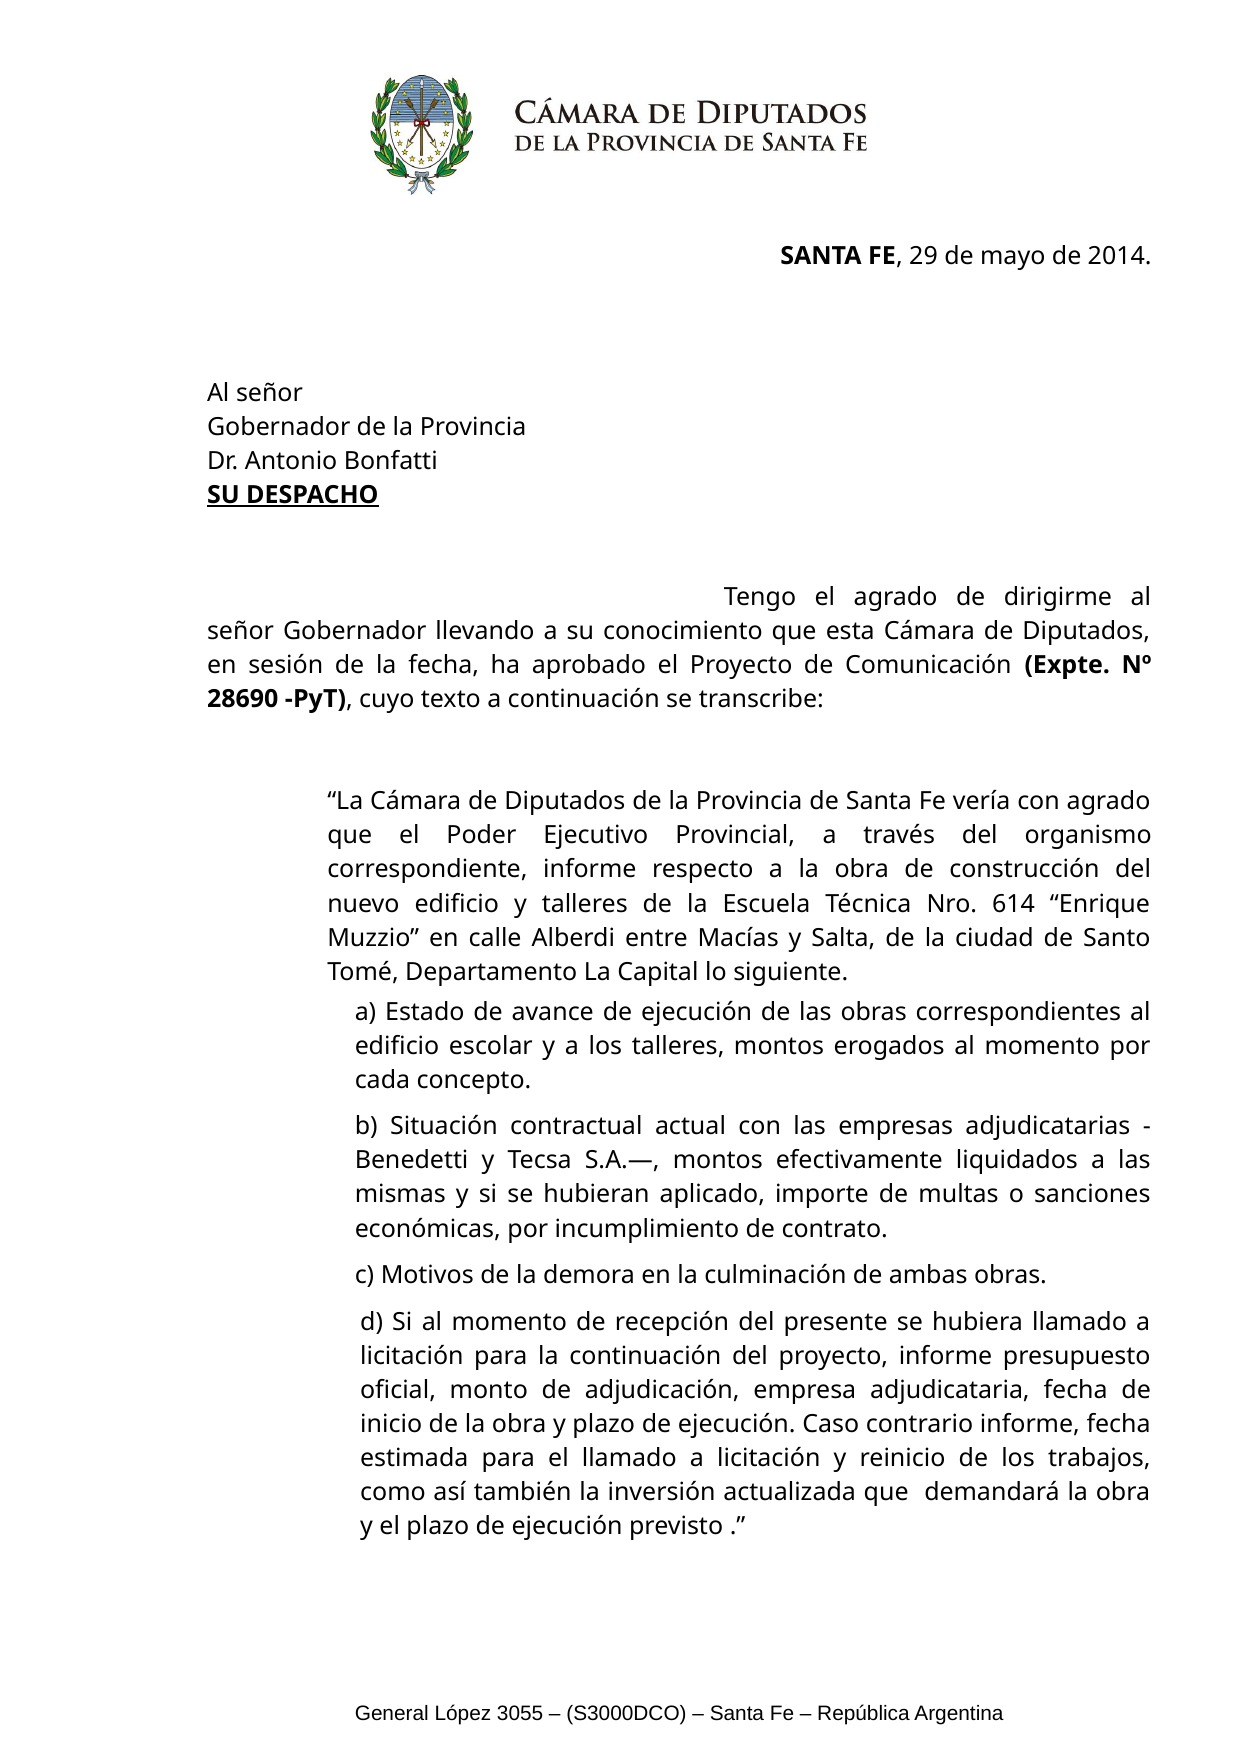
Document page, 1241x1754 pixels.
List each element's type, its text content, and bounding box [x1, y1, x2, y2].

picture [370, 75, 867, 199]
text Al señor [207, 374, 1152, 408]
text Tengo el agrado de dirigirme al señor Gobernador llevando a su conocimiento que esta Cámara de Diputados, en sesión de la fecha, ha aprobado el Proyecto de Comunicación (Expte. Nº 28690 -PyT), cuyo texto a continuación se transcribe: [207, 579, 1152, 715]
text “La Cámara de Diputados de la Provincia de Santa Fe vería con agrado que el Poder Ejecutivo Provincial, a través del organismo correspondiente, informe respecto a la obra de construcción del nuevo edificio y talleres de la Escuela Técnica Nro. 614 “Enrique Muzzio” en calle Alberdi entre Macías y Salta, de la ciudad de Santo Tomé, Departamento La Capital lo siguiente. [327, 783, 1152, 987]
text b) Situación contractual actual con las empresas adjudicatarias -Benedetti y Tecsa S.A.—, montos efectivamente liquidados a las mismas y si se hubieran aplicado, importe de multas o sanciones económicas, por incumplimiento de contrato. [354, 1108, 1152, 1244]
text d) Si al momento de recepción del presente se hubiera llamado a licitación para la continuación del proyecto, informe presupuesto oficial, monto de adjudicación, empresa adjudicataria, fecha de inicio de la obra y plazo de ejecución. Caso contrario informe, fecha estimada para el llamado a licitación y reinicio de los trabajos, como así también la inversión actualizada que demandará la obra y el plazo de ejecución previsto .” [360, 1303, 1152, 1542]
text c) Motivos de la demora en la culminación de ambas obras. [354, 1257, 1152, 1291]
text a) Estado de avance de ejecución de las obras correspondientes al edificio escolar y a los talleres, montos erogados al momento por cada concepto. [354, 993, 1152, 1096]
text Dr. Antonio Bonfatti [207, 442, 1152, 476]
text SANTA FE, 29 de mayo de 2014. [207, 238, 1152, 272]
text Gobernador de la Provincia [207, 408, 1152, 442]
text SU DESPACHO [207, 476, 1152, 511]
